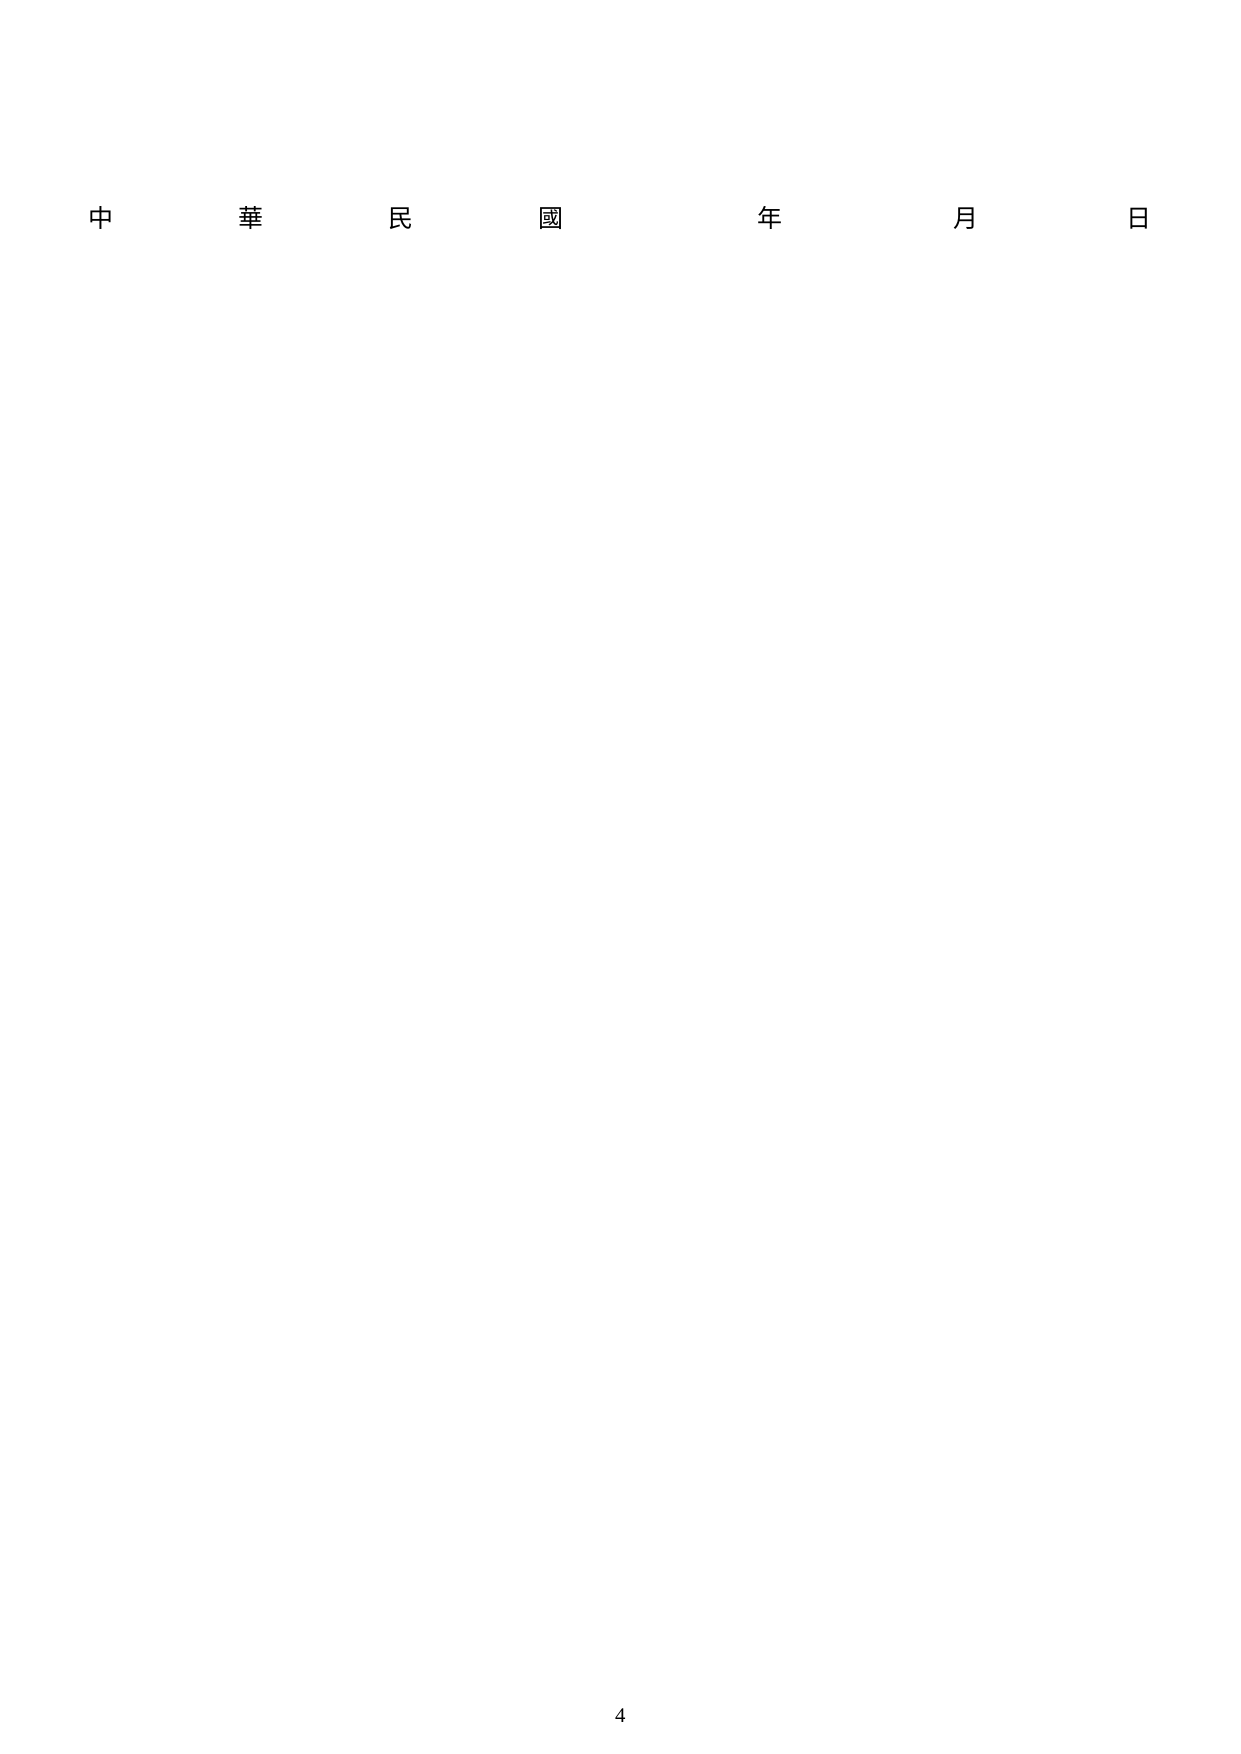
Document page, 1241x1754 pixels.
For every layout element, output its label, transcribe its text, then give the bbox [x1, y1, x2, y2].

text 中 華 民 國 年 月 日 [89, 199, 1152, 235]
